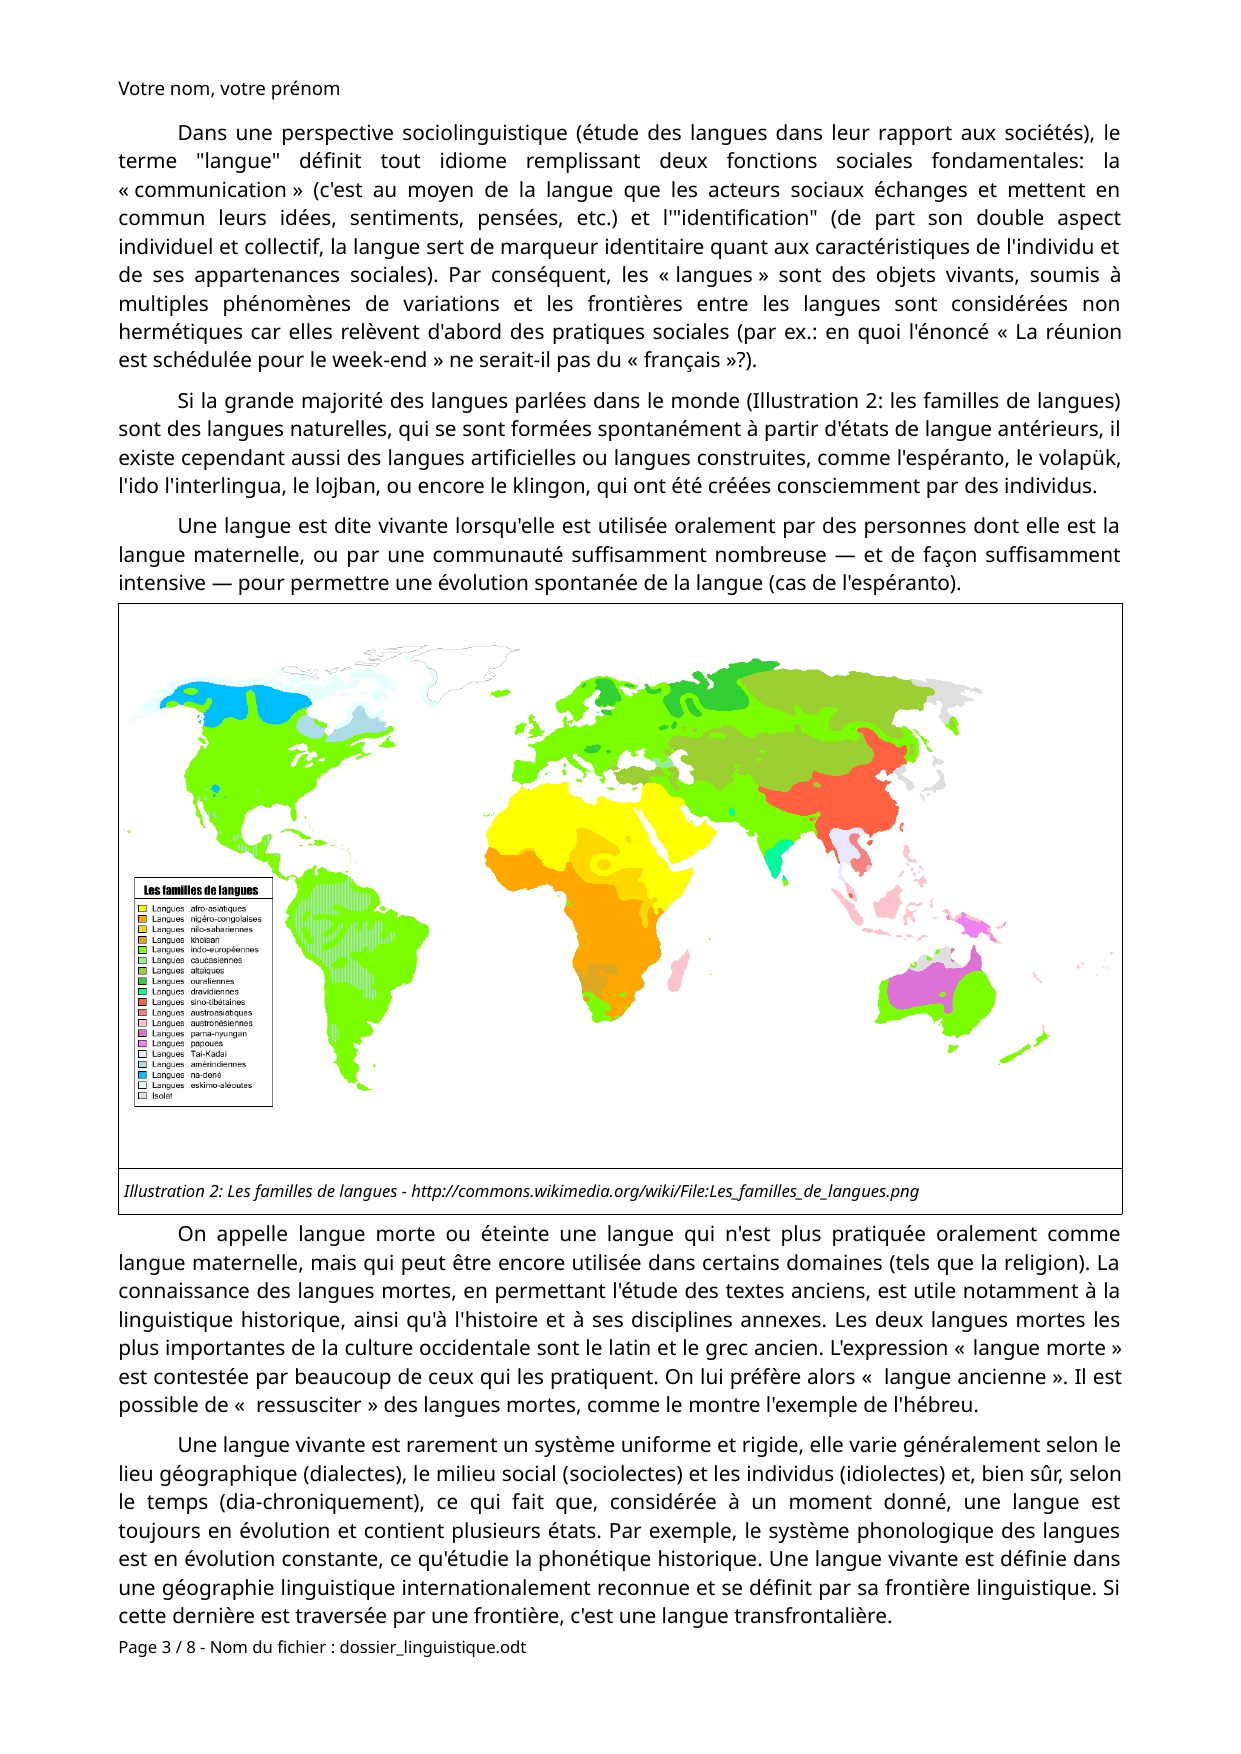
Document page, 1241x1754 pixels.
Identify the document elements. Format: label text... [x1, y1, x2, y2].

text Dans une perspective sociolinguistique (étude des langues dans leur rapport aux sociétés), le terme "langue" définit tout idiome remplissant deux fonctions sociales fondamentales: la « communication » (c'est au moyen de la langue que les acteurs sociaux échanges et mettent en commun leurs idées, sentiments, pensées, etc.) et l'"identification" (de part son double aspect individuel et collectif, la langue sert de marqueur identitaire quant aux caractéristiques de l'individu et de ses appartenances sociales). Par conséquent, les « langues » sont des objets vivants, soumis à multiples phénomènes de variations et les frontières entre les langues sont considérées non hermétiques car elles relèvent d'abord des pratiques sociales (par ex.: en quoi l'énoncé « La réunion est schédulée pour le week-end » ne serait-il pas du « français »?). [118, 118, 1122, 374]
table_header [119, 1110, 1122, 1167]
table_header [119, 604, 1122, 1109]
text On appelle langue morte ou éteinte une langue qui n'est plus pratiquée oralement comme langue maternelle, mais qui peut être encore utilisée dans certains domaines (tels que la religion). La connaissance des langues mortes, en permettant l'étude des textes anciens, est utile notamment à la linguistique historique, ainsi qu'à l'histoire et à ses disciplines annexes. Les deux langues mortes les plus importantes de la culture occidentale sont le latin et le grec ancien. L'expression « langue morte » est contestée par beaucoup de ceux qui les pratiquent. On lui préfère alors « langue ancienne ». Il est possible de « ressusciter » des langues mortes, comme le montre l'exemple de l'hébreu. [118, 1219, 1122, 1419]
text Si la grande majorité des langues parlées dans le monde (Illustration 2: les familles de langues) sont des langues naturelles, qui se sont formées spontanément à partir d'états de langue antérieurs, il existe cependant aussi des langues artificielles ou langues construites, comme l'espéranto, le volapük, l'ido l'interlingua, le lojban, ou encore le klingon, qui ont été créées consciemment par des individus. [118, 386, 1122, 500]
picture [123, 638, 1117, 1110]
text Une langue est dite vivante lorsqu'elle est utilisée oralement par des personnes dont elle est la langue maternelle, ou par une communauté suffisamment nombreuse — et de façon suffisamment intensive — pour permettre une évolution spontanée de la langue (cas de l'espéranto). [118, 512, 1122, 597]
text Une langue vivante est rarement un système uniforme et rigide, elle varie généralement selon le lieu géographique (dialectes), le milieu social (sociolectes) et les individus (idiolectes) et, bien sûr, selon le temps (dia-chroniquement), ce qui fait que, considérée à un moment donné, une langue est toujours en évolution et contient plusieurs états. Par exemple, le système phonologique des langues est en évolution constante, ce qu'étudie la phonétique historique. Une langue vivante est définie dans une géographie linguistique internationalement reconnue et se définit par sa frontière linguistique. Si cette dernière est traversée par une frontière, c'est une langue transfrontalière. [118, 1431, 1122, 1629]
table_cell Illustration 2: Les familles de langues - http://commons.wikimedia.org/wiki/File:Les_familles_de_langues.png [119, 1169, 1122, 1213]
